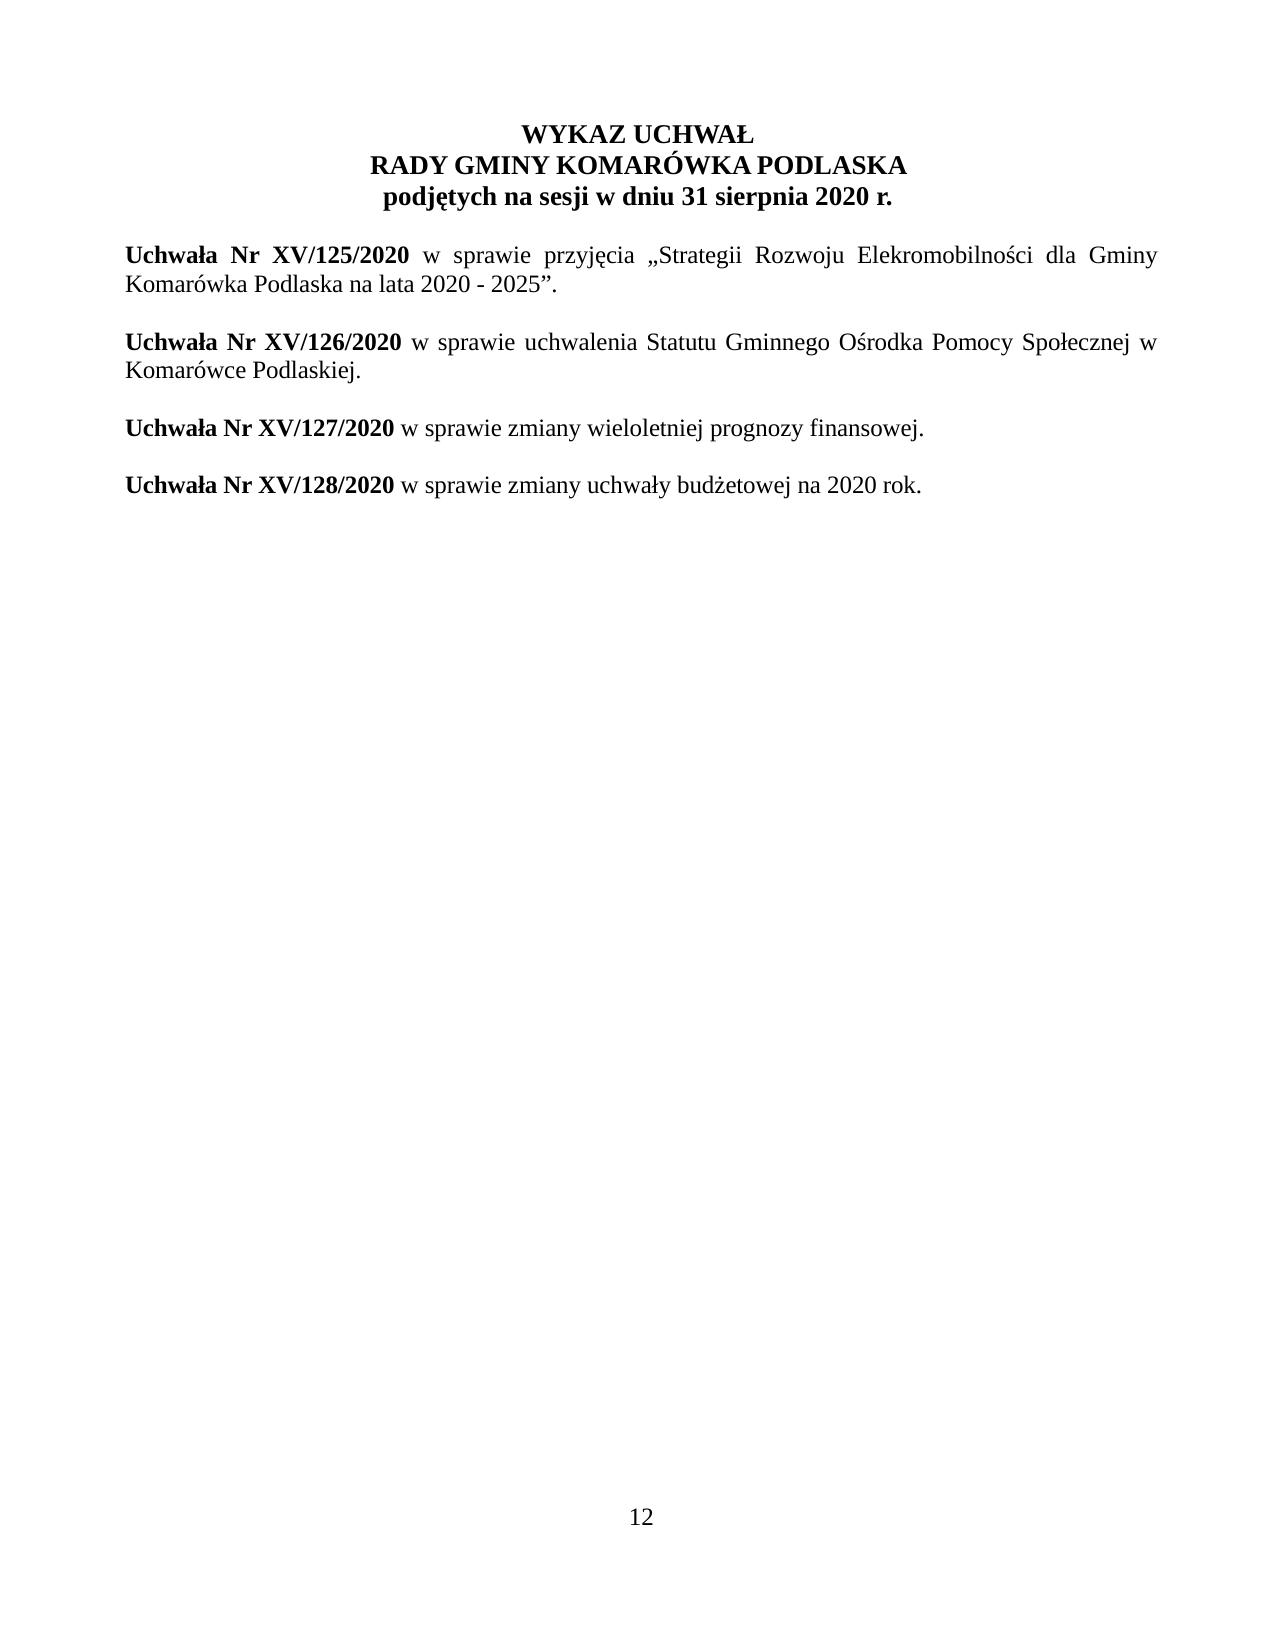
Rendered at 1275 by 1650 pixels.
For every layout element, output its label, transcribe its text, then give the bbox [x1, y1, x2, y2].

text Uchwała Nr XV/125/2020 w sprawie przyjęcia „Strategii Rozwoju Elekromobilności dla Gminy Komarówka Podlaska na lata 2020 - 2025”. [125, 240, 1158, 298]
text Uchwała Nr XV/126/2020 w sprawie uchwalenia Statutu Gminnego Ośrodka Pomocy Społecznej w Komarówce Podlaskiej. [125, 327, 1158, 384]
text Uchwała Nr XV/128/2020 w sprawie zmiany uchwały budżetowej na 2020 rok. [125, 470, 1158, 499]
text Uchwała Nr XV/127/2020 w sprawie zmiany wieloletniej prognozy finansowej. [125, 413, 1158, 442]
text WYKAZ UCHWAŁ [125, 118, 1158, 149]
text RADY GMINY KOMARÓWKA PODLASKA [125, 149, 1158, 180]
text podjętych na sesji w dniu 31 sierpnia 2020 r. [125, 180, 1158, 212]
